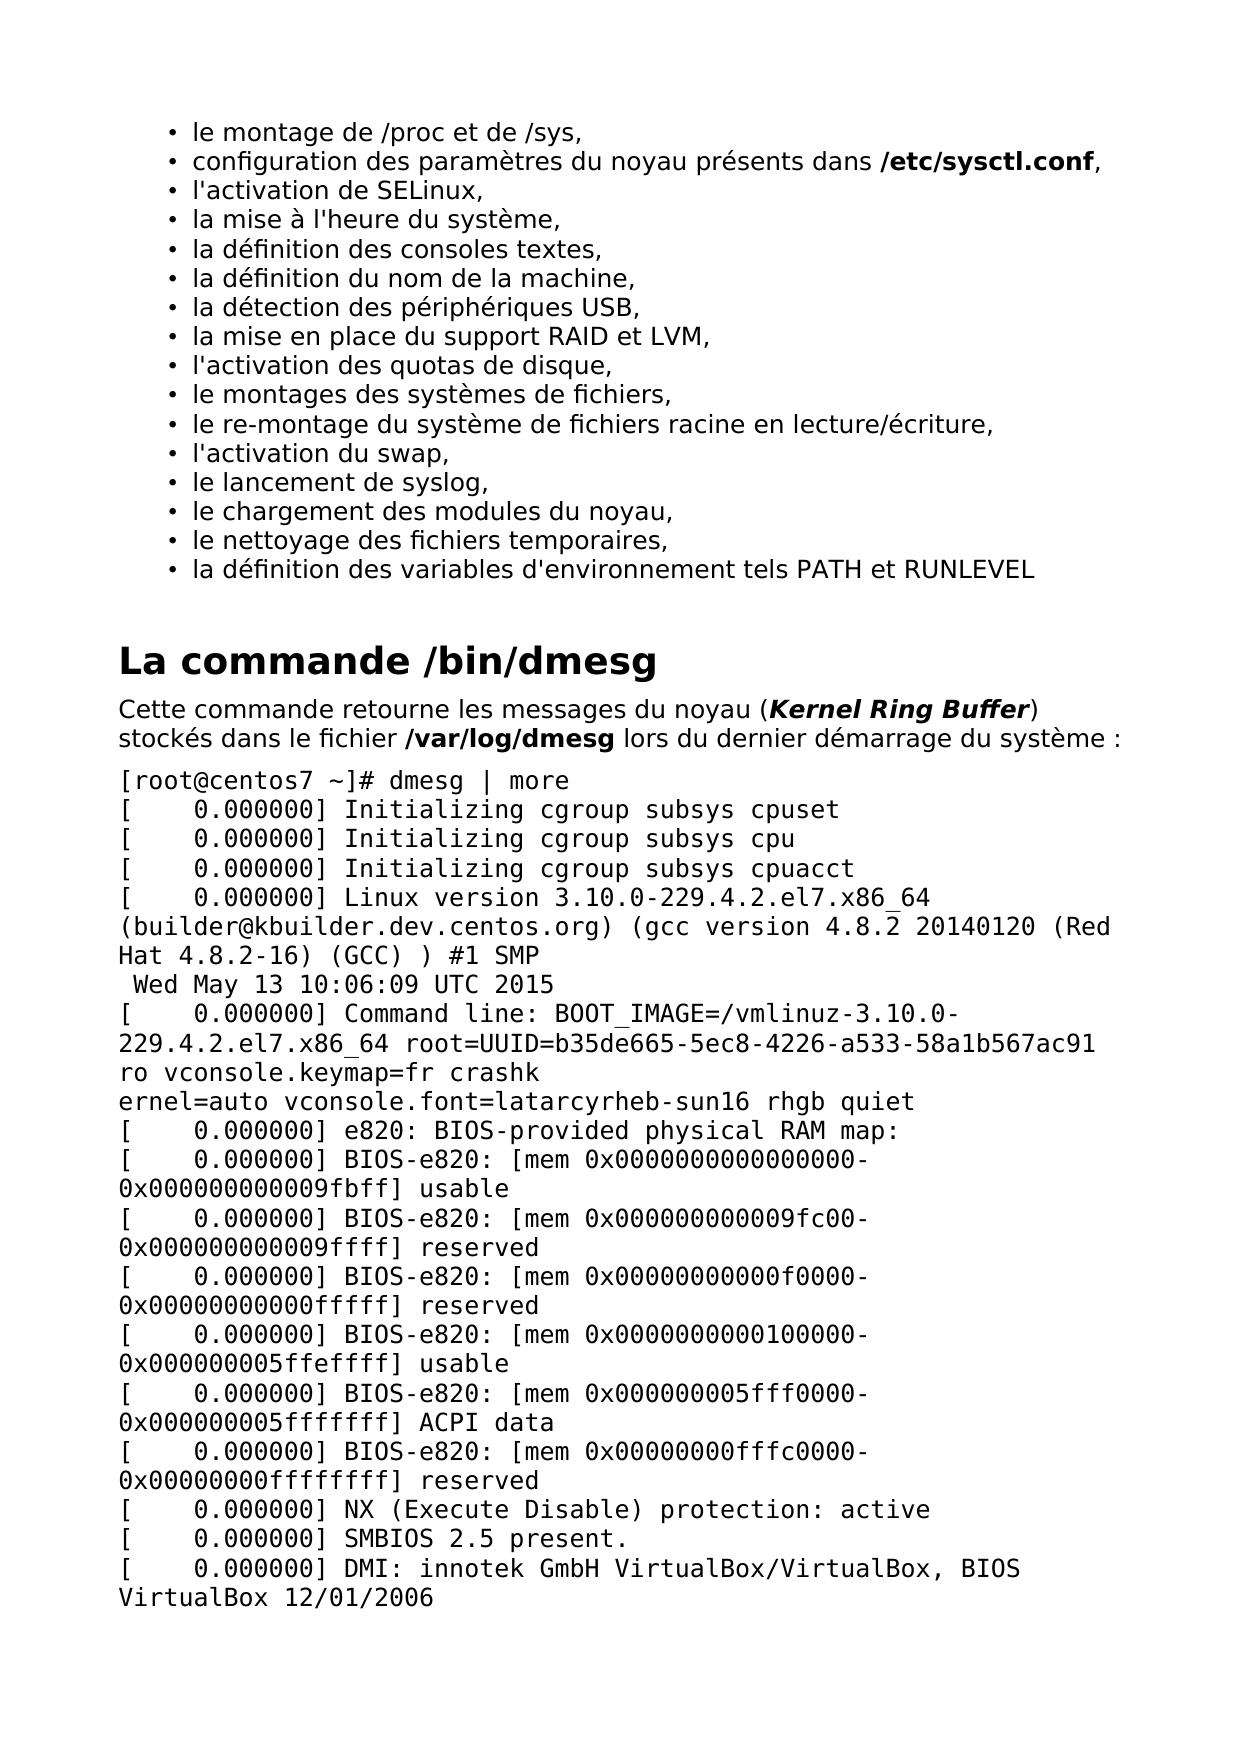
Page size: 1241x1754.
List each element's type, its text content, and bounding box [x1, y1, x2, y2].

list configuration des paramètres du noyau présents dans /etc/sysctl.conf, [177, 147, 1122, 176]
list la définition des consoles textes, [177, 235, 1122, 264]
text [root@centos7 ~]# dmesg | more [ 0.000000] Initializing cgroup subsys cpuset [ 0.000000] Initializing cgroup subsys cpu [ 0.000000] Initializing cgroup subsys cpuacct [ 0.000000] Linux version 3.10.0-229.4.2.el7.x86_64 (builder@kbuilder.dev.centos.org) (gcc version 4.8.2 20140120 (Red Hat 4.8.2-16) (GCC) ) #1 SMP Wed May 13 10:06:09 UTC 2015 [ 0.000000] Command line: BOOT_IMAGE=/vmlinuz-3.10.0-229.4.2.el7.x86_64 root=UUID=b35de665-5ec8-4226-a533-58a1b567ac91 ro vconsole.keymap=fr crashk ernel=auto vconsole.font=latarcyrheb-sun16 rhgb quiet [ 0.000000] e820: BIOS-provided physical RAM map: [ 0.000000] BIOS-e820: [mem 0x0000000000000000-0x000000000009fbff] usable [ 0.000000] BIOS-e820: [mem 0x000000000009fc00-0x000000000009ffff] reserved [ 0.000000] BIOS-e820: [mem 0x00000000000f0000-0x00000000000fffff] reserved [ 0.000000] BIOS-e820: [mem 0x0000000000100000-0x000000005ffeffff] usable [ 0.000000] BIOS-e820: [mem 0x000000005fff0000-0x000000005fffffff] ACPI data [ 0.000000] BIOS-e820: [mem 0x00000000fffc0000-0x00000000ffffffff] reserved [ 0.000000] NX (Execute Disable) protection: active [ 0.000000] SMBIOS 2.5 present. [ 0.000000] DMI: innotek GmbH VirtualBox/VirtualBox, BIOS VirtualBox 12/01/2006 [118, 766, 1122, 1612]
list le chargement des modules du noyau, [177, 497, 1122, 526]
subtitle La commande /bin/dmesg [118, 639, 1122, 683]
list le montage de /proc et de /sys, [177, 118, 1122, 147]
list la définition du nom de la machine, [177, 264, 1122, 293]
list l'activation de SELinux, [177, 176, 1122, 206]
list le lancement de syslog, [177, 468, 1122, 497]
list l'activation du swap, [177, 439, 1122, 468]
list le re-montage du système de fichiers racine en lecture/écriture, [177, 410, 1122, 439]
list la définition des variables d'environnement tels PATH et RUNLEVEL [177, 556, 1122, 585]
list le nettoyage des fichiers temporaires, [177, 526, 1122, 556]
list la mise à l'heure du système, [177, 206, 1122, 235]
list le montages des systèmes de fichiers, [177, 381, 1122, 410]
list l'activation des quotas de disque, [177, 351, 1122, 381]
text Cette commande retourne les messages du noyau (Kernel Ring Buffer) stockés dans le fichier /var/log/dmesg lors du dernier démarrage du système : [118, 695, 1122, 754]
list la détection des périphériques USB, [177, 293, 1122, 322]
list la mise en place du support RAID et LVM, [177, 322, 1122, 351]
